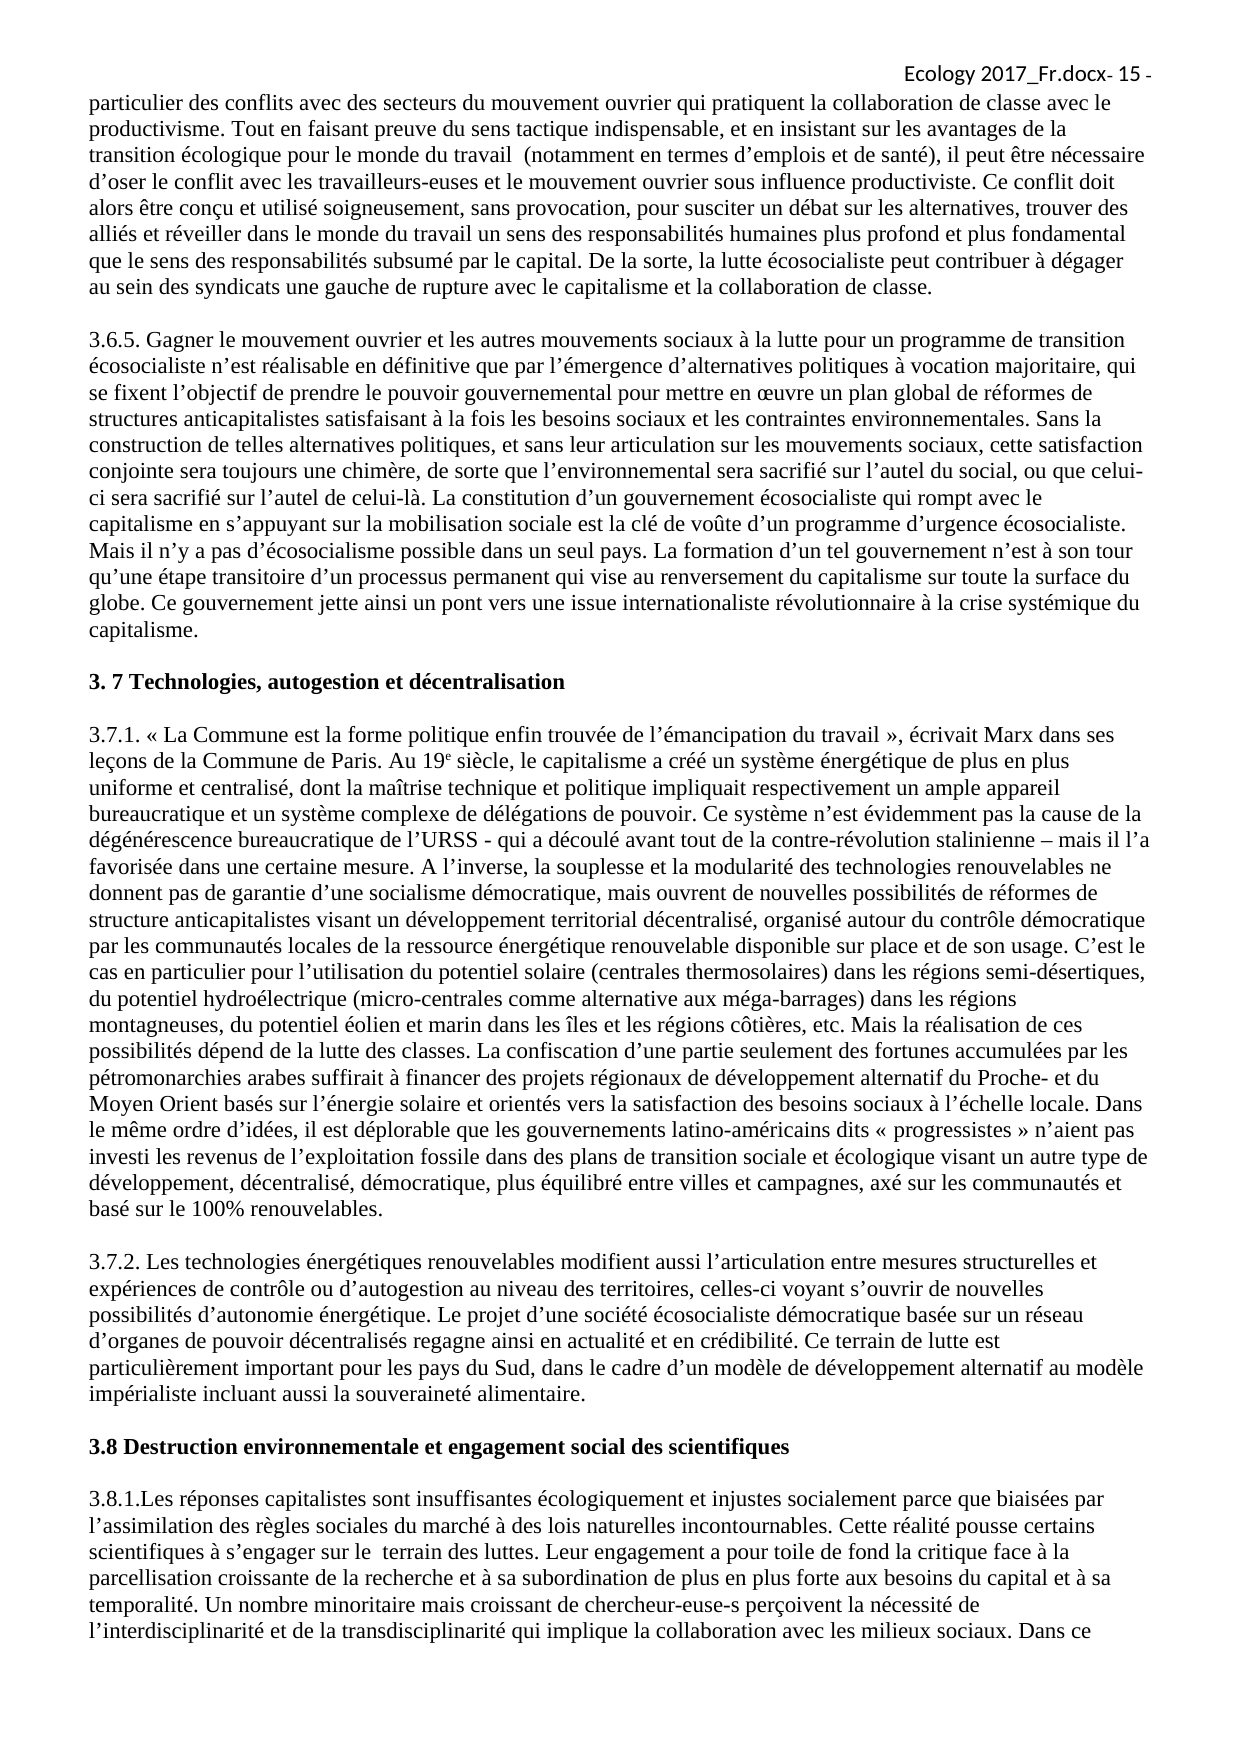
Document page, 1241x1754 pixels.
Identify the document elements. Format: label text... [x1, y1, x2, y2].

list 3. 7 Technologies, autogestion et décentralisation [89, 668, 1152, 695]
list 3.8 Destruction environnementale et engagement social des scientifiques [89, 1433, 1152, 1459]
list 3.7.1. « La Commune est la forme politique enfin trouvée de l’émancipation du travail », écrivait Marx dans ses leçons de la Commune de Paris. Au 19e siècle, le capitalisme a créé un système énergétique de plus en plus uniforme et centralisé, dont la maîtrise technique et politique impliquait respectivement un ample appareil bureaucratique et un système complexe de délégations de pouvoir. Ce système n’est évidemment pas la cause de la dégénérescence bureaucratique de l’URSS - qui a découlé avant tout de la contre-révolution stalinienne – mais il l’a favorisée dans une certaine mesure. A l’inverse, la souplesse et la modularité des technologies renouvelables ne donnent pas de garantie d’une socialisme démocratique, mais ouvrent de nouvelles possibilités de réformes de structure anticapitalistes visant un développement territorial décentralisé, organisé autour du contrôle démocratique par les communautés locales de la ressource énergétique renouvelable disponible sur place et de son usage. C’est le cas en particulier pour l’utilisation du potentiel solaire (centrales thermosolaires) dans les régions semi-désertiques, du potentiel hydroélectrique (micro-centrales comme alternative aux méga-barrages) dans les régions montagneuses, du potentiel éolien et marin dans les îles et les régions côtières, etc. Mais la réalisation de ces possibilités dépend de la lutte des classes. La confiscation d’une partie seulement des fortunes accumulées par les pétromonarchies arabes suffirait à financer des projets régionaux de développement alternatif du Proche- et du Moyen Orient basés sur l’énergie solaire et orientés vers la satisfaction des besoins sociaux à l’échelle locale. Dans le même ordre d’idées, il est déplorable que les gouvernements latino-américains dits « progressistes » n’aient pas investi les revenus de l’exploitation fossile dans des plans de transition sociale et écologique visant un autre type de développement, décentralisé, démocratique, plus équilibré entre villes et campagnes, axé sur les communautés et basé sur le 100% renouvelables. [89, 721, 1152, 1222]
list particulier des conflits avec des secteurs du mouvement ouvrier qui pratiquent la collaboration de classe avec le productivisme. Tout en faisant preuve du sens tactique indispensable, et en insistant sur les avantages de la transition écologique pour le monde du travail (notamment en termes d’emplois et de santé), il peut être nécessaire d’oser le conflit avec les travailleurs-euses et le mouvement ouvrier sous influence productiviste. Ce conflit doit alors être conçu et utilisé soigneusement, sans provocation, pour susciter un débat sur les alternatives, trouver des alliés et réveiller dans le monde du travail un sens des responsabilités humaines plus profond et plus fondamental que le sens des responsabilités subsumé par le capital. De la sorte, la lutte écosocialiste peut contribuer à dégager au sein des syndicats une gauche de rupture avec le capitalisme et la collaboration de classe. [89, 89, 1152, 299]
list 3.7.2. Les technologies énergétiques renouvelables modifient aussi l’articulation entre mesures structurelles et expériences de contrôle ou d’autogestion au niveau des territoires, celles-ci voyant s’ouvrir de nouvelles possibilités d’autonomie énergétique. Le projet d’une société écosocialiste démocratique basée sur un réseau d’organes de pouvoir décentralisés regagne ainsi en actualité et en crédibilité. Ce terrain de lutte est particulièrement important pour les pays du Sud, dans le cadre d’un modèle de développement alternatif au modèle impérialiste incluant aussi la souveraineté alimentaire. [89, 1248, 1152, 1406]
list 3.8.1.Les réponses capitalistes sont insuffisantes écologiquement et injustes socialement parce que biaisées par l’assimilation des règles sociales du marché à des lois naturelles incontournables. Cette réalité pousse certains scientifiques à s’engager sur le terrain des luttes. Leur engagement a pour toile de fond la critique face à la parcellisation croissante de la recherche et à sa subordination de plus en plus forte aux besoins du capital et à sa temporalité. Un nombre minoritaire mais croissant de chercheur-euse-s perçoivent la nécessité de l’interdisciplinarité et de la transdisciplinarité qui implique la collaboration avec les milieux sociaux. Dans ce [89, 1485, 1152, 1643]
list 3.6.5. Gagner le mouvement ouvrier et les autres mouvements sociaux à la lutte pour un programme de transition écosocialiste n’est réalisable en définitive que par l’émergence d’alternatives politiques à vocation majoritaire, qui se fixent l’objectif de prendre le pouvoir gouvernemental pour mettre en œuvre un plan global de réformes de structures anticapitalistes satisfaisant à la fois les besoins sociaux et les contraintes environnementales. Sans la construction de telles alternatives politiques, et sans leur articulation sur les mouvements sociaux, cette satisfaction conjointe sera toujours une chimère, de sorte que l’environnemental sera sacrifié sur l’autel du social, ou que celui-ci sera sacrifié sur l’autel de celui-là. La constitution d’un gouvernement écosocialiste qui rompt avec le capitalisme en s’appuyant sur la mobilisation sociale est la clé de voûte d’un programme d’urgence écosocialiste. Mais il n’y a pas d’écosocialisme possible dans un seul pays. La formation d’un tel gouvernement n’est à son tour qu’une étape transitoire d’un processus permanent qui vise au renversement du capitalisme sur toute la surface du globe. Ce gouvernement jette ainsi un pont vers une issue internationaliste révolutionnaire à la crise systémique du capitalisme. [89, 326, 1152, 642]
